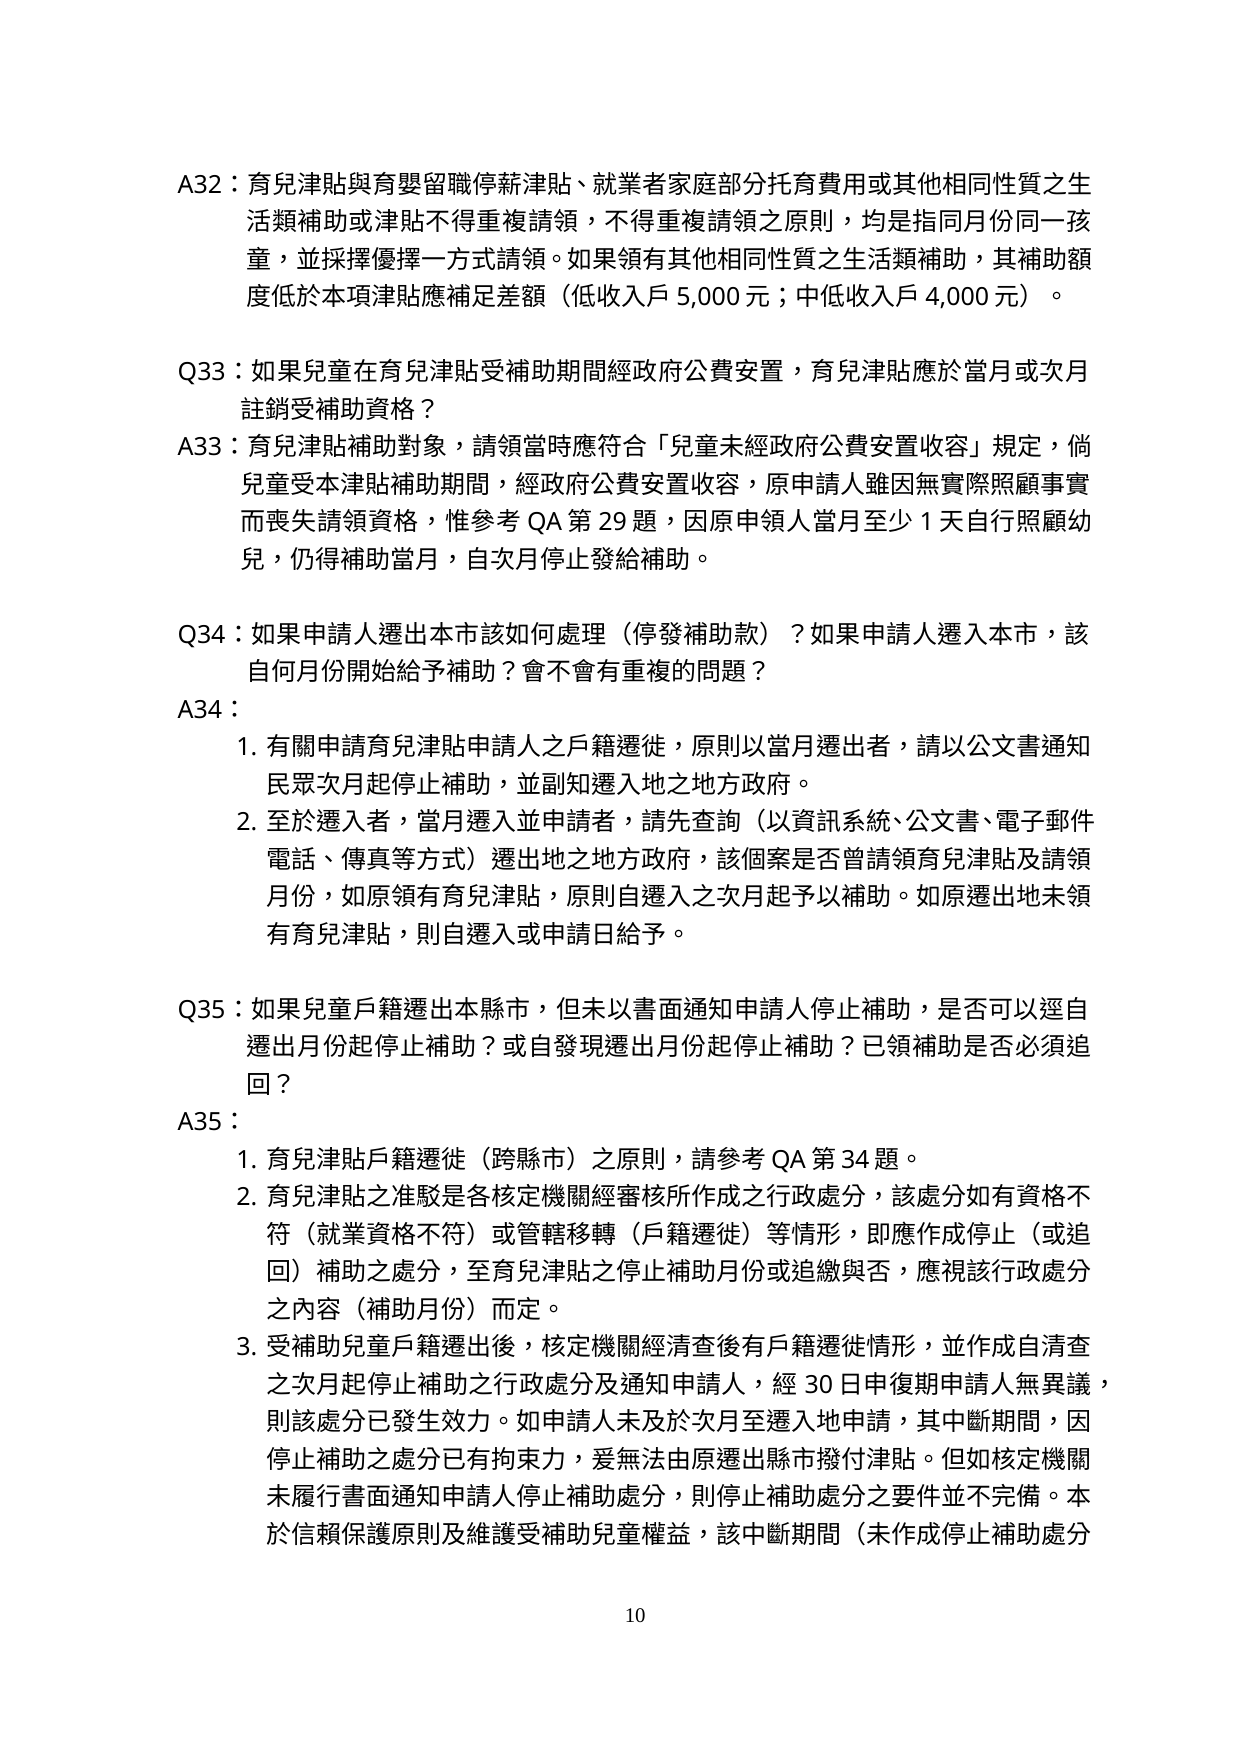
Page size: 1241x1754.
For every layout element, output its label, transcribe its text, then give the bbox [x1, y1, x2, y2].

text A33：育兒津貼補助對象，請領當時應符合「兒童未經政府公費安置收容」規定，倘兒童受本津貼補助期間，經政府公費安置收容，原申請人雖因無實際照顧事實而喪失請領資格，惟參考QA第29題，因原申領人當月至少1天自行照顧幼兒，仍得補助當月，自次月停止發給補助。 [177, 426, 1092, 576]
text Q33：如果兒童在育兒津貼受補助期間經政府公費安置，育兒津貼應於當月或次月註銷受補助資格？ [177, 351, 1092, 426]
list 有關申請育兒津貼申請人之戶籍遷徙，原則以當月遷出者，請以公文書通知民眾次月起停止補助，並副知遷入地之地方政府。 [236, 726, 1092, 801]
text A34： [177, 688, 1092, 726]
text Q34：如果申請人遷出本市該如何處理（停發補助款）？如果申請人遷入本市，該自何月份開始給予補助？會不會有重複的問題？ [177, 613, 1092, 688]
list 受補助兒童戶籍遷出後，核定機關經清查後有戶籍遷徙情形，並作成自清查之次月起停止補助之行政處分及通知申請人，經30日申復期申請人無異議，則該處分已發生效力。如申請人未及於次月至遷入地申請，其中斷期間，因停止補助之處分已有拘束力，爰無法由原遷出縣市撥付津貼。但如核定機關未履行書面通知申請人停止補助處分，則停止補助處分之要件並不完備。本於信賴保護原則及維護受補助兒童權益，該中斷期間（未作成停止補助處分前），得由原遷出縣市撥付育兒津貼，並通知申領人津貼停止補助月份與應配合事項，並副知遷入地核定機關。 [236, 1326, 1092, 1551]
text A32：育兒津貼與育嬰留職停薪津貼、就業者家庭部分托育費用或其他相同性質之生活類補助或津貼不得重複請領，不得重複請領之原則，均是指同月份同一孩童，並採擇優擇一方式請領。如果領有其他相同性質之生活類補助，其補助額度低於本項津貼應補足差額（低收入戶5,000元；中低收入戶4,000元）。 [177, 163, 1092, 313]
text Q35：如果兒童戶籍遷出本縣市，但未以書面通知申請人停止補助，是否可以逕自遷出月份起停止補助？或自發現遷出月份起停止補助？已領補助是否必須追回？ [177, 988, 1092, 1101]
list 至於遷入者，當月遷入並申請者，請先查詢（以資訊系統、公文書、電子郵件、電話、傳真等方式）遷出地之地方政府，該個案是否曾請領育兒津貼及請領月份，如原領有育兒津貼，原則自遷入之次月起予以補助。如原遷出地未領有育兒津貼，則自遷入或申請日給予。 [236, 801, 1092, 951]
list 育兒津貼戶籍遷徙（跨縣市）之原則，請參考QA第34題。 [236, 1138, 1092, 1176]
text A35： [177, 1101, 1092, 1138]
list 育兒津貼之准駁是各核定機關經審核所作成之行政處分，該處分如有資格不符（就業資格不符）或管轄移轉（戶籍遷徙）等情形，即應作成停止（或追回）補助之處分，至育兒津貼之停止補助月份或追繳與否，應視該行政處分之內容（補助月份）而定。 [236, 1176, 1092, 1326]
